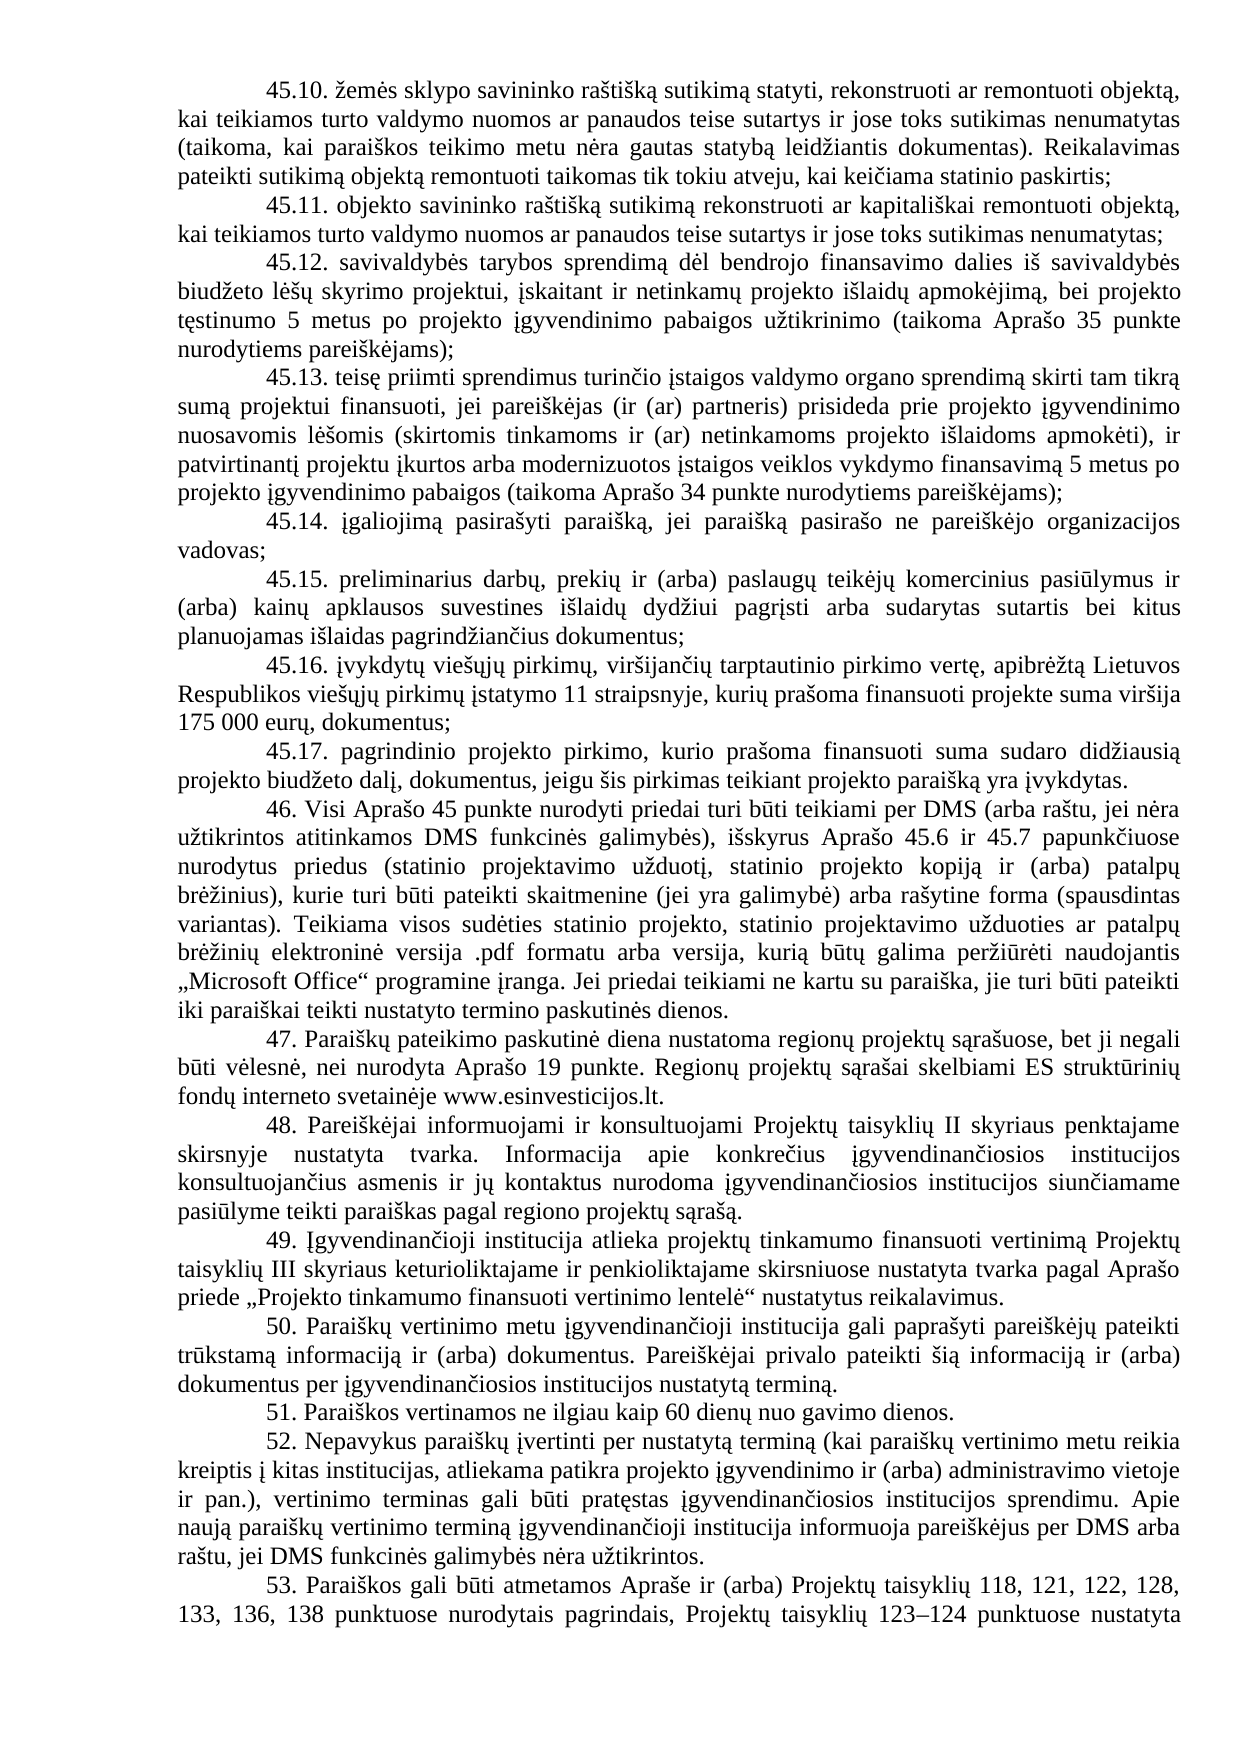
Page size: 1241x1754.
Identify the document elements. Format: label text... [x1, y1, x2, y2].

text 47. Paraiškų pateikimo paskutinė diena nustatoma regionų projektų sąrašuose, bet ji negali būti vėlesnė, nei nurodyta Aprašo 19 punkte. Regionų projektų sąrašai skelbiami ES struktūrinių fondų interneto svetainėje www.esinvesticijos.lt. [177, 1024, 1181, 1110]
text 46. Visi Aprašo 45 punkte nurodyti priedai turi būti teikiami per DMS (arba raštu, jei nėra užtikrintos atitinkamos DMS funkcinės galimybės), išskyrus Aprašo 45.6 ir 45.7 papunkčiuose nurodytus priedus (statinio projektavimo užduotį, statinio projekto kopiją ir (arba) patalpų brėžinius), kurie turi būti pateikti skaitmenine (jei yra galimybė) arba rašytine forma (spausdintas variantas). Teikiama visos sudėties statinio projekto, statinio projektavimo užduoties ar patalpų brėžinių elektroninė versija .pdf formatu arba versija, kurią būtų galima peržiūrėti naudojantis „Microsoft Office“ programine įranga. Jei priedai teikiami ne kartu su paraiška, jie turi būti pateikti iki paraiškai teikti nustatyto termino paskutinės dienos. [177, 794, 1181, 1024]
text 49. Įgyvendinančioji institucija atlieka projektų tinkamumo finansuoti vertinimą Projektų taisyklių III skyriaus keturioliktajame ir penkioliktajame skirsniuose nustatyta tvarka pagal Aprašo priede „Projekto tinkamumo finansuoti vertinimo lentelė“ nustatytus reikalavimus. [177, 1225, 1181, 1311]
text 48. Pareiškėjai informuojami ir konsultuojami Projektų taisyklių II skyriaus penktajame skirsnyje nustatyta tvarka. Informacija apie konkrečius įgyvendinančiosios institucijos konsultuojančius asmenis ir jų kontaktus nurodoma įgyvendinančiosios institucijos siunčiamame pasiūlyme teikti paraiškas pagal regiono projektų sąrašą. [177, 1110, 1181, 1225]
text 51. Paraiškos vertinamos ne ilgiau kaip 60 dienų nuo gavimo dienos. [177, 1397, 1181, 1426]
text 45.12. savivaldybės tarybos sprendimą dėl bendrojo finansavimo dalies iš savivaldybės biudžeto lėšų skyrimo projektui, įskaitant ir netinkamų projekto išlaidų apmokėjimą, bei projekto tęstinumo 5 metus po projekto įgyvendinimo pabaigos užtikrinimo (taikoma Aprašo 35 punkte nurodytiems pareiškėjams); [177, 247, 1181, 362]
text 45.10. žemės sklypo savininko raštišką sutikimą statyti, rekonstruoti ar remontuoti objektą, kai teikiamos turto valdymo nuomos ar panaudos teise sutartys ir jose toks sutikimas nenumatytas (taikoma, kai paraiškos teikimo metu nėra gautas statybą leidžiantis dokumentas). Reikalavimas pateikti sutikimą objektą remontuoti taikomas tik tokiu atveju, kai keičiama statinio paskirtis; [177, 75, 1181, 190]
text 45.17. pagrindinio projekto pirkimo, kurio prašoma finansuoti suma sudaro didžiausią projekto biudžeto dalį, dokumentus, jeigu šis pirkimas teikiant projekto paraišką yra įvykdytas. [177, 736, 1181, 794]
text 45.16. įvykdytų viešųjų pirkimų, viršijančių tarptautinio pirkimo vertę, apibrėžtą Lietuvos Respublikos viešųjų pirkimų įstatymo 11 straipsnyje, kurių prašoma finansuoti projekte suma viršija 175 000 eurų, dokumentus; [177, 650, 1181, 736]
text 45.14. įgaliojimą pasirašyti paraišką, jei paraišką pasirašo ne pareiškėjo organizacijos vadovas; [177, 506, 1181, 564]
text 52. Nepavykus paraiškų įvertinti per nustatytą terminą (kai paraiškų vertinimo metu reikia kreiptis į kitas institucijas, atliekama patikra projekto įgyvendinimo ir (arba) administravimo vietoje ir pan.), vertinimo terminas gali būti pratęstas įgyvendinančiosios institucijos sprendimu. Apie naują paraiškų vertinimo terminą įgyvendinančioji institucija informuoja pareiškėjus per DMS arba raštu, jei DMS funkcinės galimybės nėra užtikrintos. [177, 1426, 1181, 1570]
text 45.13. teisę priimti sprendimus turinčio įstaigos valdymo organo sprendimą skirti tam tikrą sumą projektui finansuoti, jei pareiškėjas (ir (ar) partneris) prisideda prie projekto įgyvendinimo nuosavomis lėšomis (skirtomis tinkamoms ir (ar) netinkamoms projekto išlaidoms apmokėti), ir patvirtinantį projektu įkurtos arba modernizuotos įstaigos veiklos vykdymo finansavimą 5 metus po projekto įgyvendinimo pabaigos (taikoma Aprašo 34 punkte nurodytiems pareiškėjams); [177, 362, 1181, 506]
text 50. Paraiškų vertinimo metu įgyvendinančioji institucija gali paprašyti pareiškėjų pateikti trūkstamą informaciją ir (arba) dokumentus. Pareiškėjai privalo pateikti šią informaciją ir (arba) dokumentus per įgyvendinančiosios institucijos nustatytą terminą. [177, 1311, 1181, 1397]
text 53. Paraiškos gali būti atmetamos Apraše ir (arba) Projektų taisyklių 118, 121, 122, 128, 133, 136, 138 punktuose nurodytais pagrindais, Projektų taisyklių 123–124 punktuose nustatyta [177, 1570, 1181, 1627]
text 45.11. objekto savininko raštišką sutikimą rekonstruoti ar kapitališkai remontuoti objektą, kai teikiamos turto valdymo nuomos ar panaudos teise sutartys ir jose toks sutikimas nenumatytas; [177, 190, 1181, 247]
text 45.15. preliminarius darbų, prekių ir (arba) paslaugų teikėjų komercinius pasiūlymus ir (arba) kainų apklausos suvestines išlaidų dydžiui pagrįsti arba sudarytas sutartis bei kitus planuojamas išlaidas pagrindžiančius dokumentus; [177, 564, 1181, 650]
